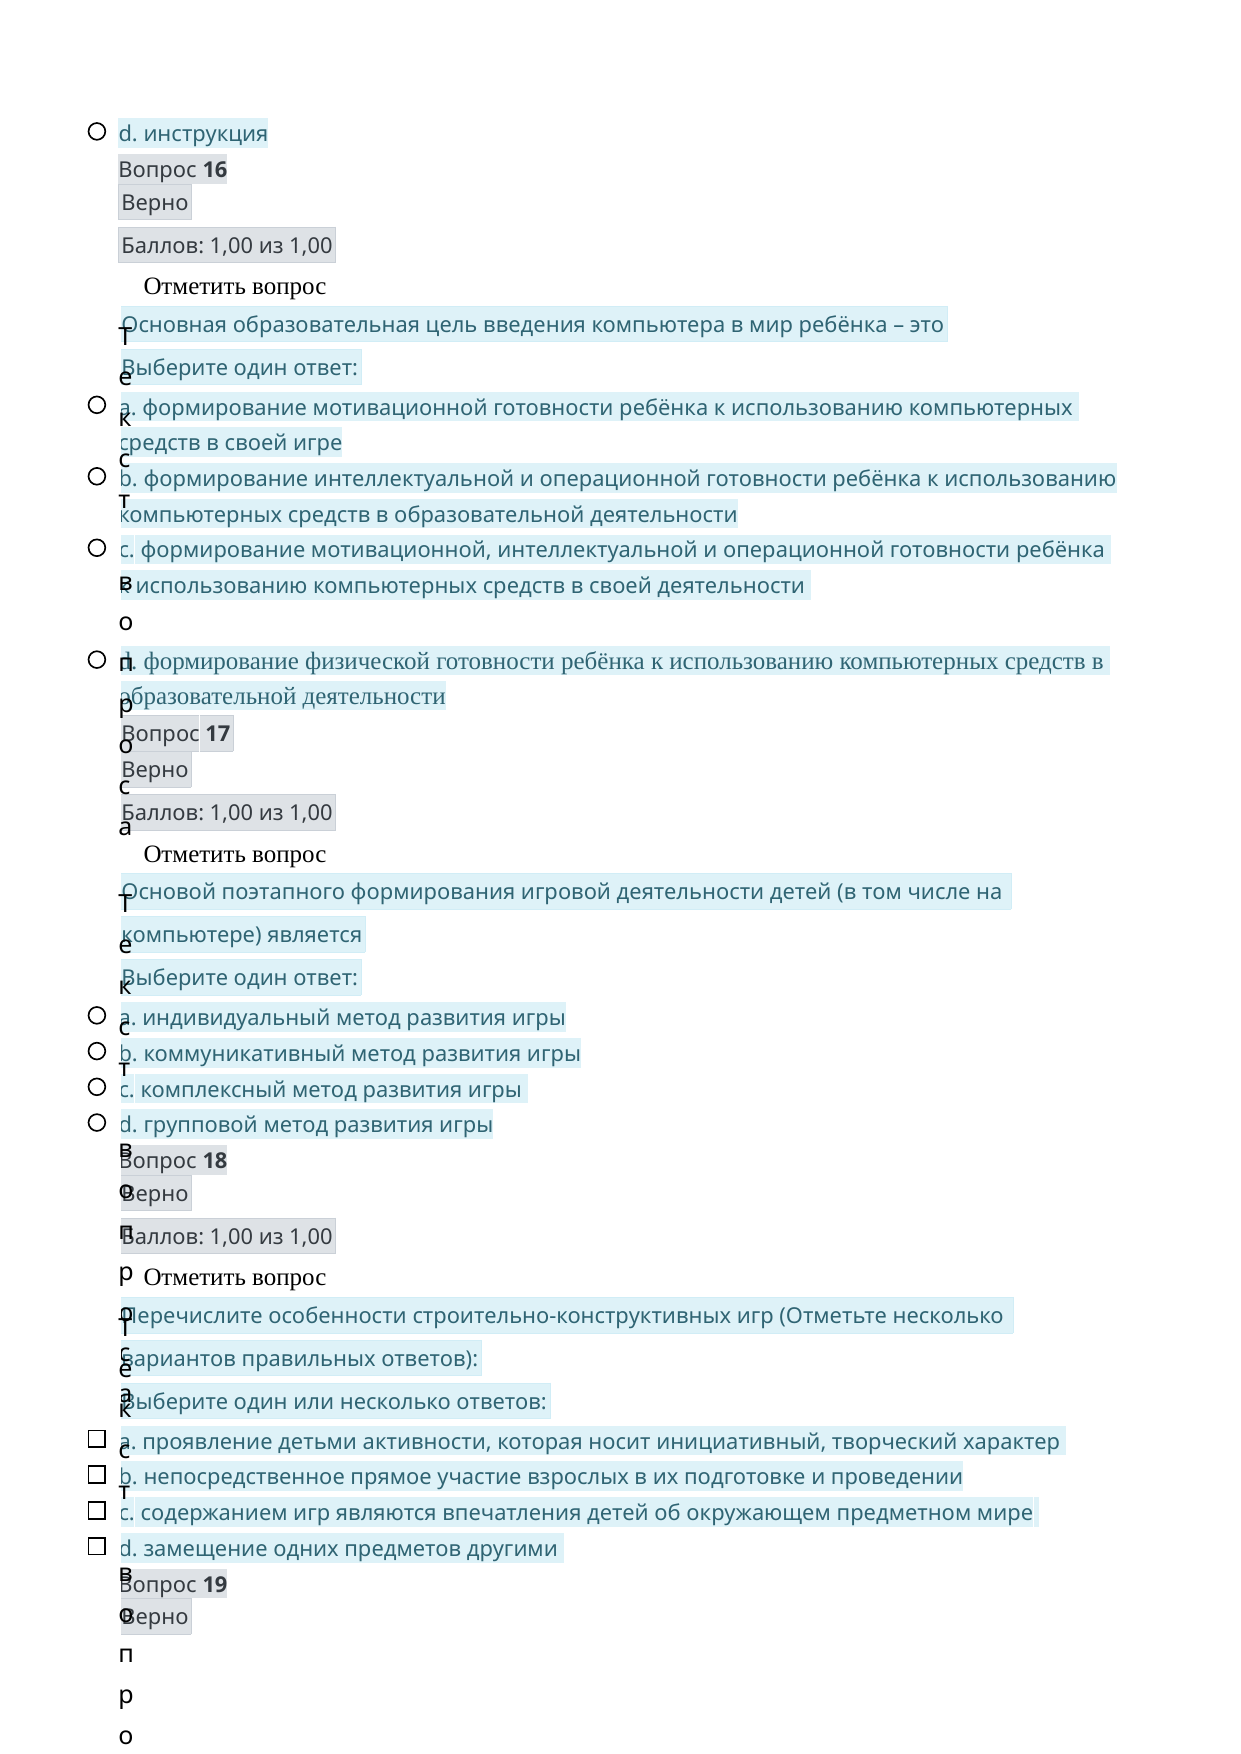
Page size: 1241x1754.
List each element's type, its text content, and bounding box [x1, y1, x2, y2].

text Отметить вопрос [118, 269, 1122, 300]
text b. формирование интеллектуальной и операционной готовности ребёнка к использованию компьютерных средств в образовательной деятельности [121, 463, 1122, 528]
text d. групповой метод развития игры [121, 1109, 1122, 1139]
text d. замещение одних предметов другими [121, 1533, 1122, 1563]
text [362, 349, 1122, 384]
text Основой поэтапного формирования игровой деятельности детей (в том числе на компьютере) является [118, 873, 1011, 909]
text Баллов: 1,00 из 1,00 [119, 228, 335, 262]
text a. проявление детьми активности, которая носит инициативный, творческий характер [121, 1426, 1122, 1455]
text [79, 1038, 118, 1068]
text [79, 392, 118, 457]
text [192, 751, 1122, 787]
text Баллов: 1,00 из 1,00 [121, 1219, 335, 1253]
text d. формирование физической готовности ребёнка к использованию компьютерных средств в образовательной деятельности [121, 646, 1122, 710]
subtitle Вопрос 18 [121, 1145, 1122, 1175]
text [948, 306, 1122, 342]
text [79, 1109, 118, 1139]
text [79, 1533, 118, 1563]
text [79, 646, 118, 710]
text Верно [119, 185, 191, 219]
text [192, 184, 1122, 219]
text Верно [121, 752, 191, 787]
subtitle Вопрос 16 [118, 154, 1122, 184]
text Выберите один или несколько ответов: [121, 1384, 550, 1418]
text Баллов: 1,00 из 1,00 [121, 795, 335, 830]
text Отметить вопрос [121, 1261, 1122, 1291]
text b. непосредственное прямое участие взрослых в их подготовке и проведении [121, 1461, 1122, 1491]
text Отметить вопрос [118, 837, 1122, 868]
text [336, 227, 1122, 262]
text Основой поэтапного формирования игровой деятельности детей (в том числе на компьютере) является [121, 917, 365, 952]
subtitle Вопрос 19 [121, 1568, 1122, 1598]
text [336, 794, 1122, 830]
text [362, 959, 1122, 995]
text Верно [121, 1176, 191, 1210]
text c. содержанием игр являются впечатления детей об окружающем предметном мире [121, 1497, 1122, 1527]
text c. комплексный метод развития игры [121, 1073, 1122, 1103]
text a. формирование мотивационной готовности ребёнка к использованию компьютерных средств в своей игре [121, 392, 1122, 457]
text Выберите один ответ: [121, 960, 361, 995]
text a. индивидуальный метод развития игры [121, 1002, 1122, 1032]
text c. формирование мотивационной, интеллектуальной и операционной готовности ребёнка к использованию компьютерных средств в своей деятельности [121, 534, 1122, 600]
subtitle [234, 715, 1122, 751]
text b. коммуникативный метод развития игры [121, 1038, 1122, 1068]
text [192, 1598, 1122, 1634]
text Основная образовательная цель введения компьютера в мир ребёнка – это [118, 306, 947, 341]
subtitle Вопрос 17 [121, 716, 233, 751]
text [192, 1175, 1122, 1211]
text [79, 1073, 118, 1103]
text [79, 1002, 118, 1032]
text [336, 1218, 1122, 1253]
text Верно [121, 1599, 191, 1634]
text Основой поэтапного формирования игровой деятельности детей (в том числе на компьютере) является [121, 873, 1122, 952]
text Выберите один ответ: [121, 350, 361, 384]
text Перечислите особенности строительно-конструктивных игр (Отметьте несколько вариантов правильных ответов): [118, 1297, 1122, 1376]
text [551, 1383, 1122, 1418]
text d. инструкция [79, 118, 1122, 148]
